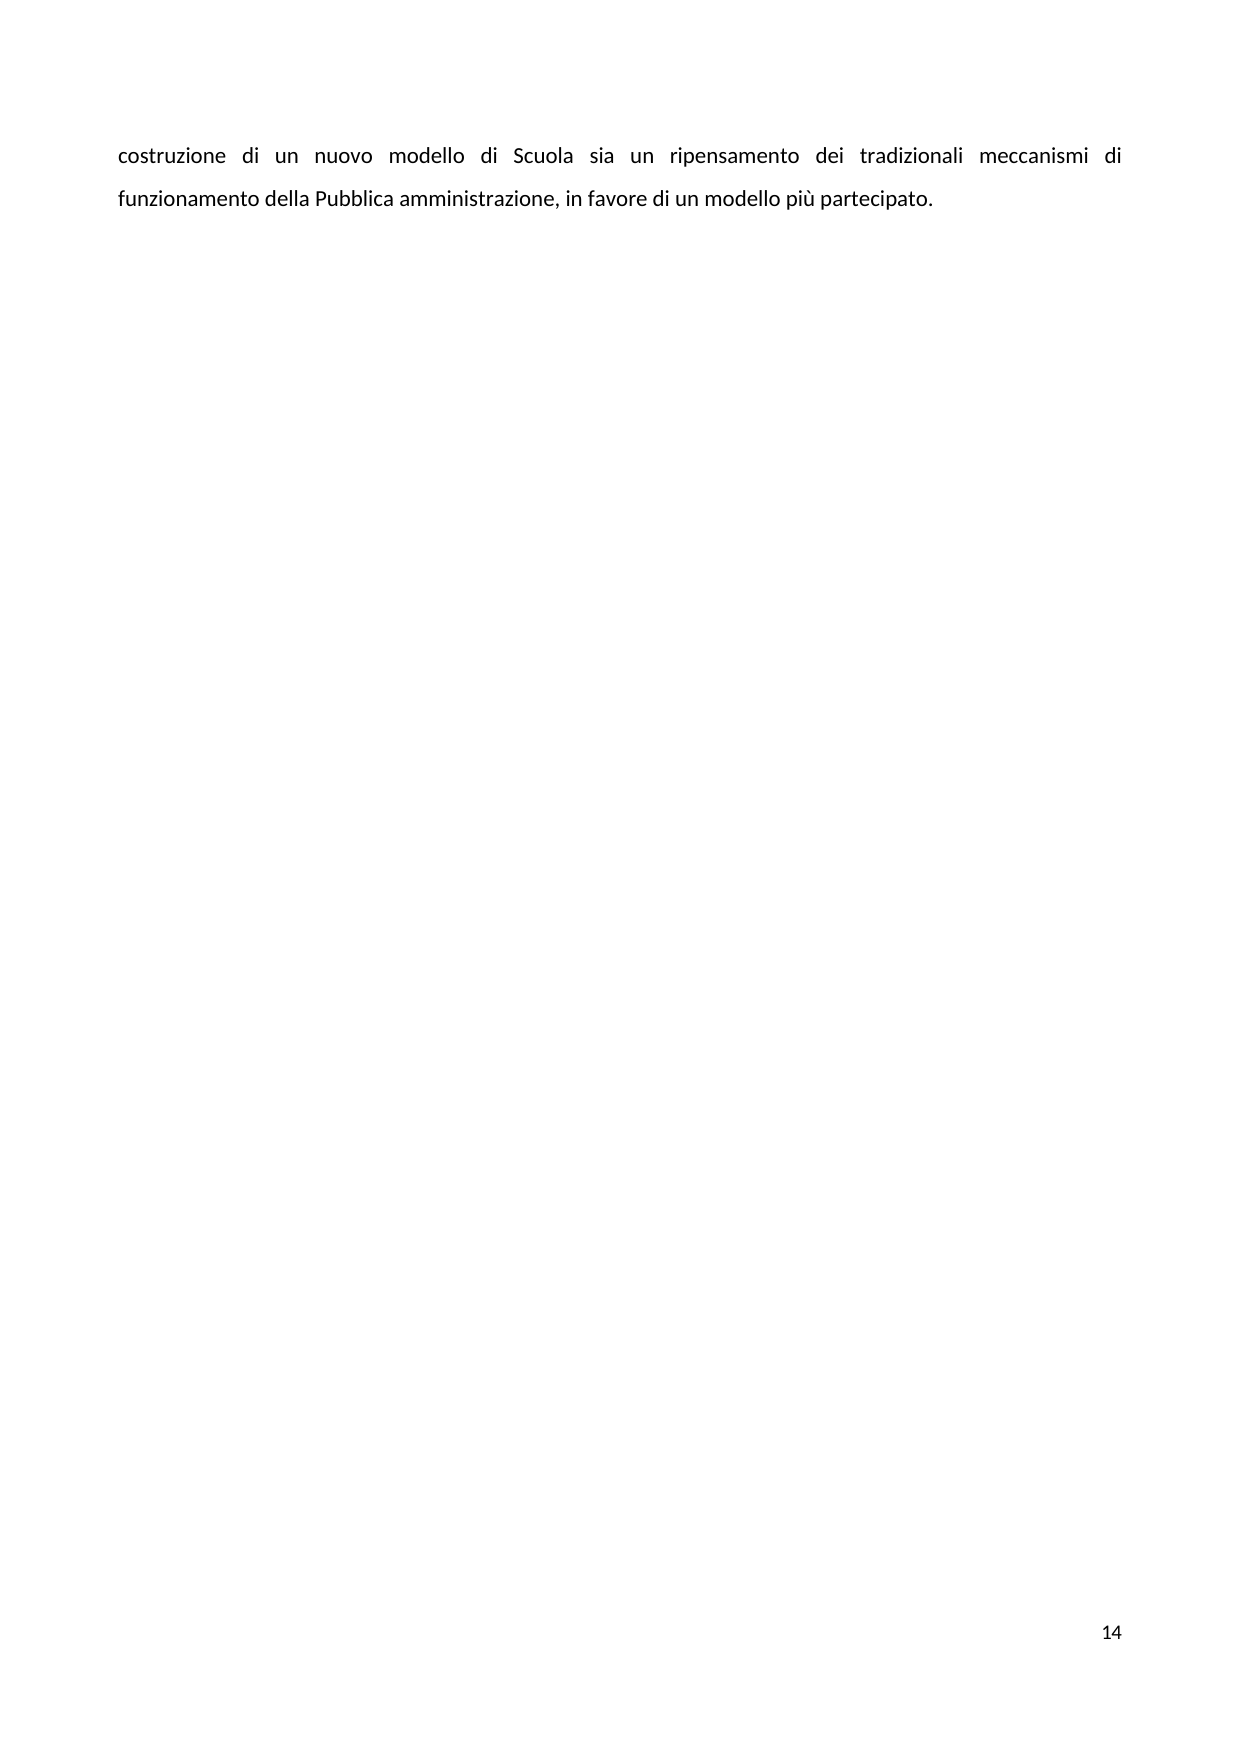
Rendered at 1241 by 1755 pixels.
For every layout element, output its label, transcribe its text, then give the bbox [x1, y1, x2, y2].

text costruzione di un nuovo modello di Scuola sia un ripensamento dei tradizionali meccanismi di funzionamento della Pubblica amministrazione, in favore di un modello più partecipato. [118, 142, 1122, 212]
